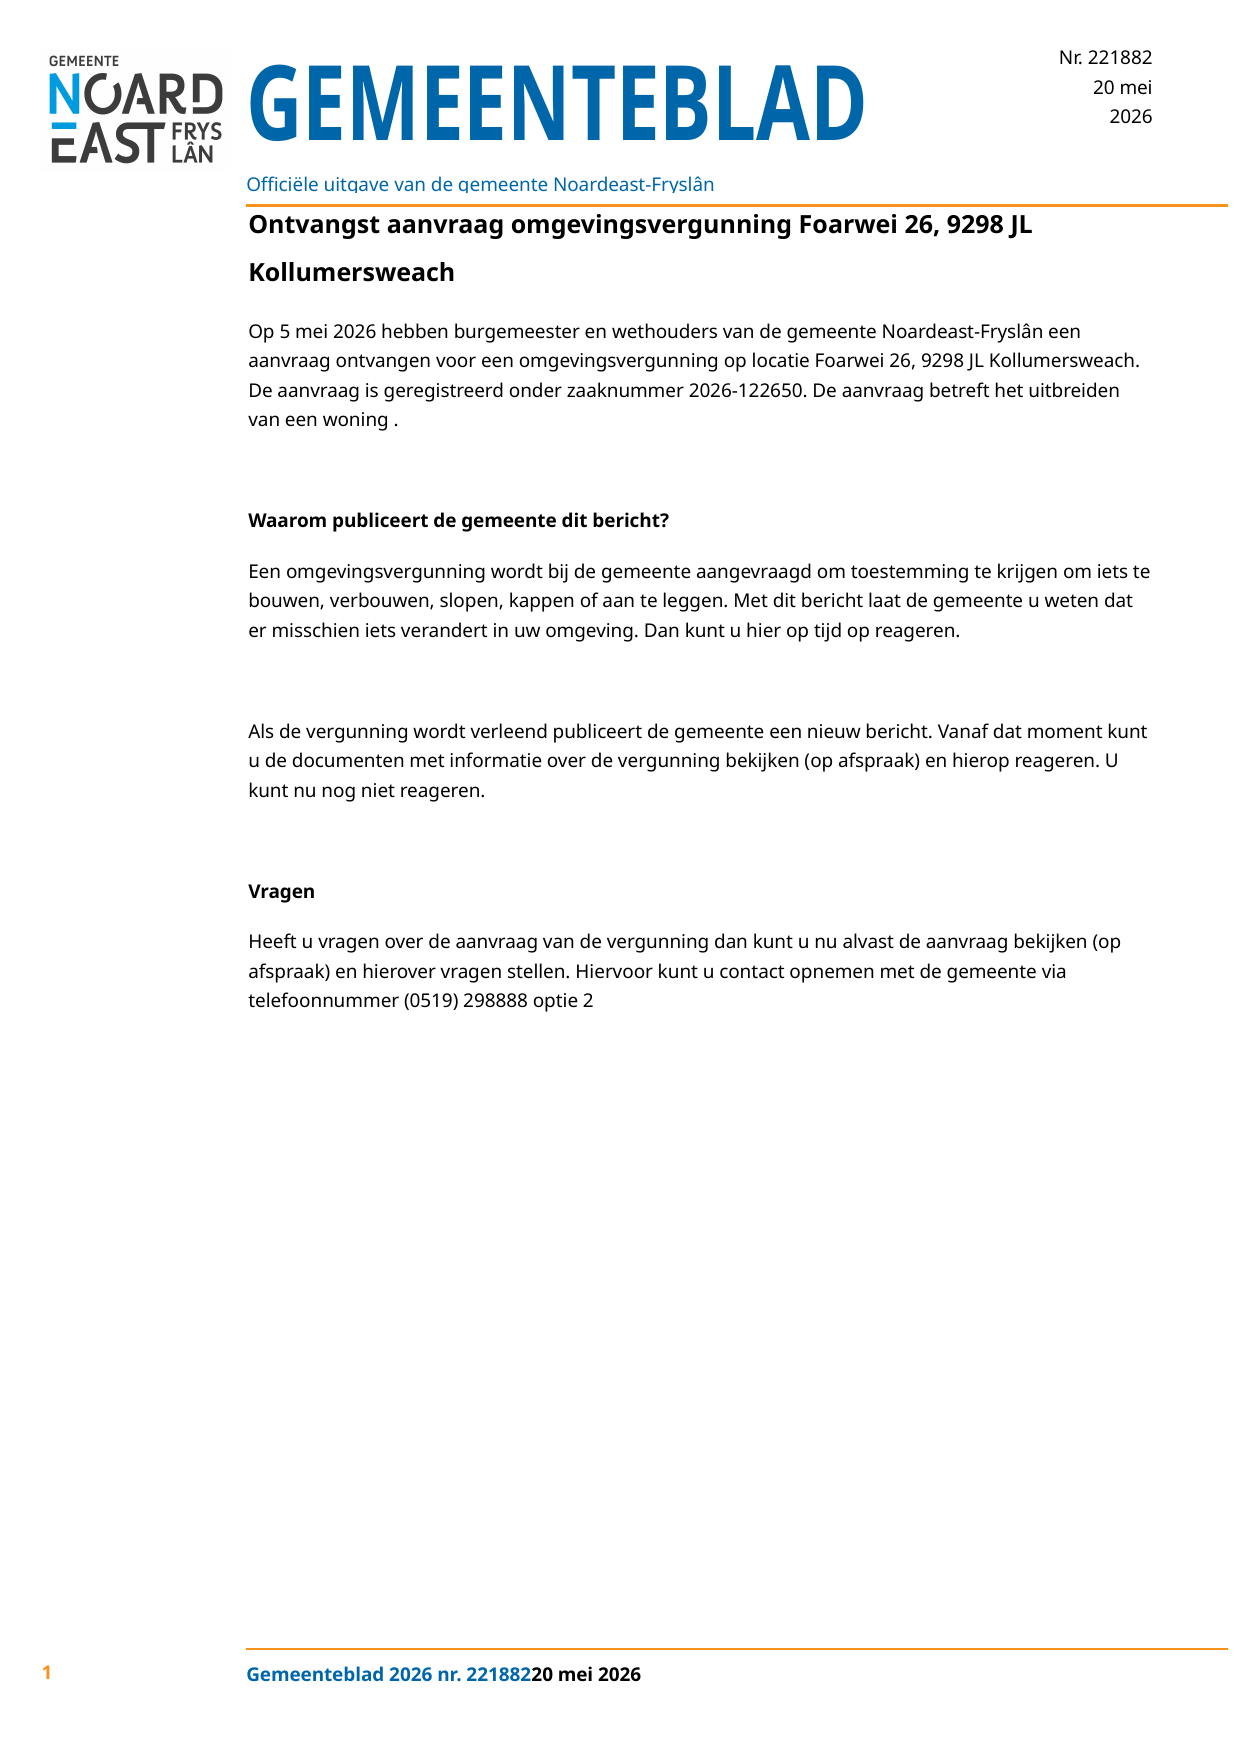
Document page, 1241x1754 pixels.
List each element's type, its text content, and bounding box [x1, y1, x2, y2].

picture [41, 47, 231, 172]
text Als de vergunning wordt verleend publiceert de gemeente een nieuw bericht. Vanaf dat moment kunt u de documenten met informatie over de vergunning bekijken (op afspraak) en hierop reageren. U kunt nu nog niet reageren. [248, 718, 1152, 803]
text Ontvangst aanvraag omgevingsvergunning Foarwei 26, 9298 JL Kollumersweach [248, 207, 1152, 288]
text Op 5 mei 2026 hebben burgemeester en wethouders van de gemeente Noardeast-Fryslân een aanvraag ontvangen voor een omgevingsvergunning op locatie Foarwei 26, 9298 JL Kollumersweach. De aanvraag is geregistreerd onder zaaknummer 2026-122650. De aanvraag betreft het uitbreiden van een woning . [248, 318, 1152, 432]
text Waarom publiceert de gemeente dit bericht? [248, 507, 1152, 533]
text Heeft u vragen over de aanvraag van de vergunning dan kunt u nu alvast de aanvraag bekijken (op afspraak) en hierover vragen stellen. Hiervoor kunt u contact opnemen met de gemeente via telefoonnummer (0519) 298888 optie 2 [248, 928, 1152, 1013]
text Een omgevingsvergunning wordt bij de gemeente aangevraagd om toestemming te krijgen om iets te bouwen, verbouwen, slopen, kappen of aan te leggen. Met dit bericht laat de gemeente u weten dat er misschien iets verandert in uw omgeving. Dan kunt u hier op tijd op reageren. [248, 558, 1152, 643]
text Vragen [248, 878, 1152, 904]
